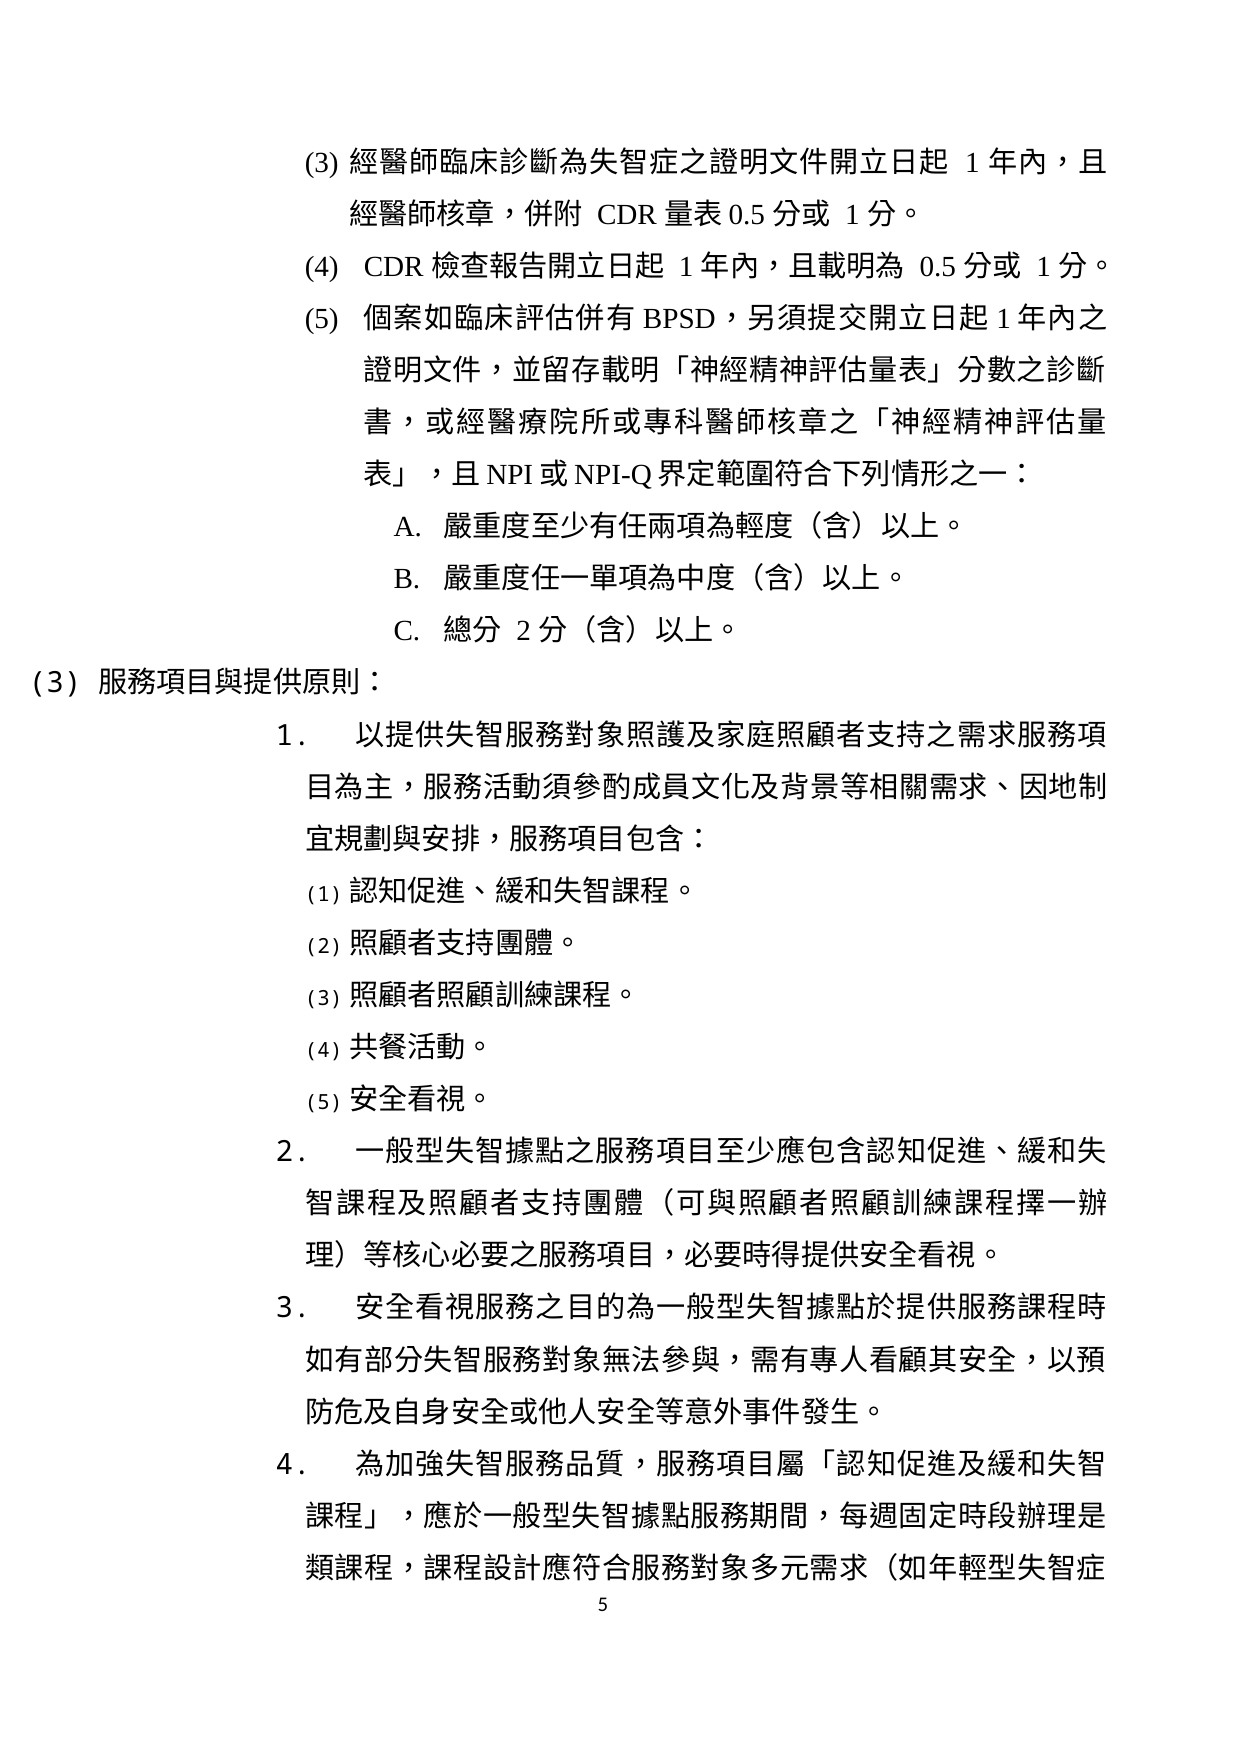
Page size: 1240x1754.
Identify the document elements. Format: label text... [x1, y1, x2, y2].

list 嚴重度任一單項為中度（含）以上。 [393, 547, 1107, 599]
list 為加強失智服務品質，服務項目屬「認知促進及緩和失智課程」，應於一般型失智據點服務期間，每週固定時段辦理是類課程，課程設計應符合服務對象多元需求（如年輕型失智症 [275, 1432, 1107, 1589]
list 照顧者照顧訓練課程。 [304, 964, 1107, 1016]
list 一般型失智據點之服務項目至少應包含認知促進、緩和失智課程及照顧者支持團體（可與照顧者照顧訓練課程擇一辦理）等核心必要之服務項目，必要時得提供安全看視。 [275, 1120, 1107, 1276]
list 安全看視。 [304, 1068, 1107, 1120]
list 認知促進、緩和失智課程。 [304, 859, 1107, 912]
list 經醫師臨床診斷為失智症之證明文件開立日起 1 年內，且經醫師核章，併附 CDR 量表0.5 分或 1 分。 [304, 130, 1107, 234]
list 以提供失智服務對象照護及家庭照顧者支持之需求服務項目為主，服務活動須參酌成員文化及背景等相關需求、因地制宜規劃與安排，服務項目包含： [275, 703, 1107, 859]
list 照顧者支持團體。 [304, 912, 1107, 964]
list 總分 2 分（含）以上。 [393, 599, 1107, 651]
list 安全看視服務之目的為一般型失智據點於提供服務課程時，如有部分失智服務對象無法參與，需有專人看顧其安全，以預防危及自身安全或他人安全等意外事件發生。 [275, 1276, 1107, 1432]
list 共餐活動。 [304, 1016, 1107, 1068]
list 服務項目與提供原則： [28, 651, 1107, 703]
list CDR 檢查報告開立日起 1 年內，且載明為 0.5 分或 1 分。 [304, 234, 1107, 287]
list 嚴重度至少有任兩項為輕度（含）以上。 [393, 495, 1107, 547]
list 個案如臨床評估併有BPSD，另須提交開立日起1年內之證明文件，並留存載明「神經精神評估量表」分數之診斷書，或經醫療院所或專科醫師核章之「神經精神評估量表」，且NPI或NPI-Q界定範圍符合下列情形之一： [304, 287, 1107, 495]
